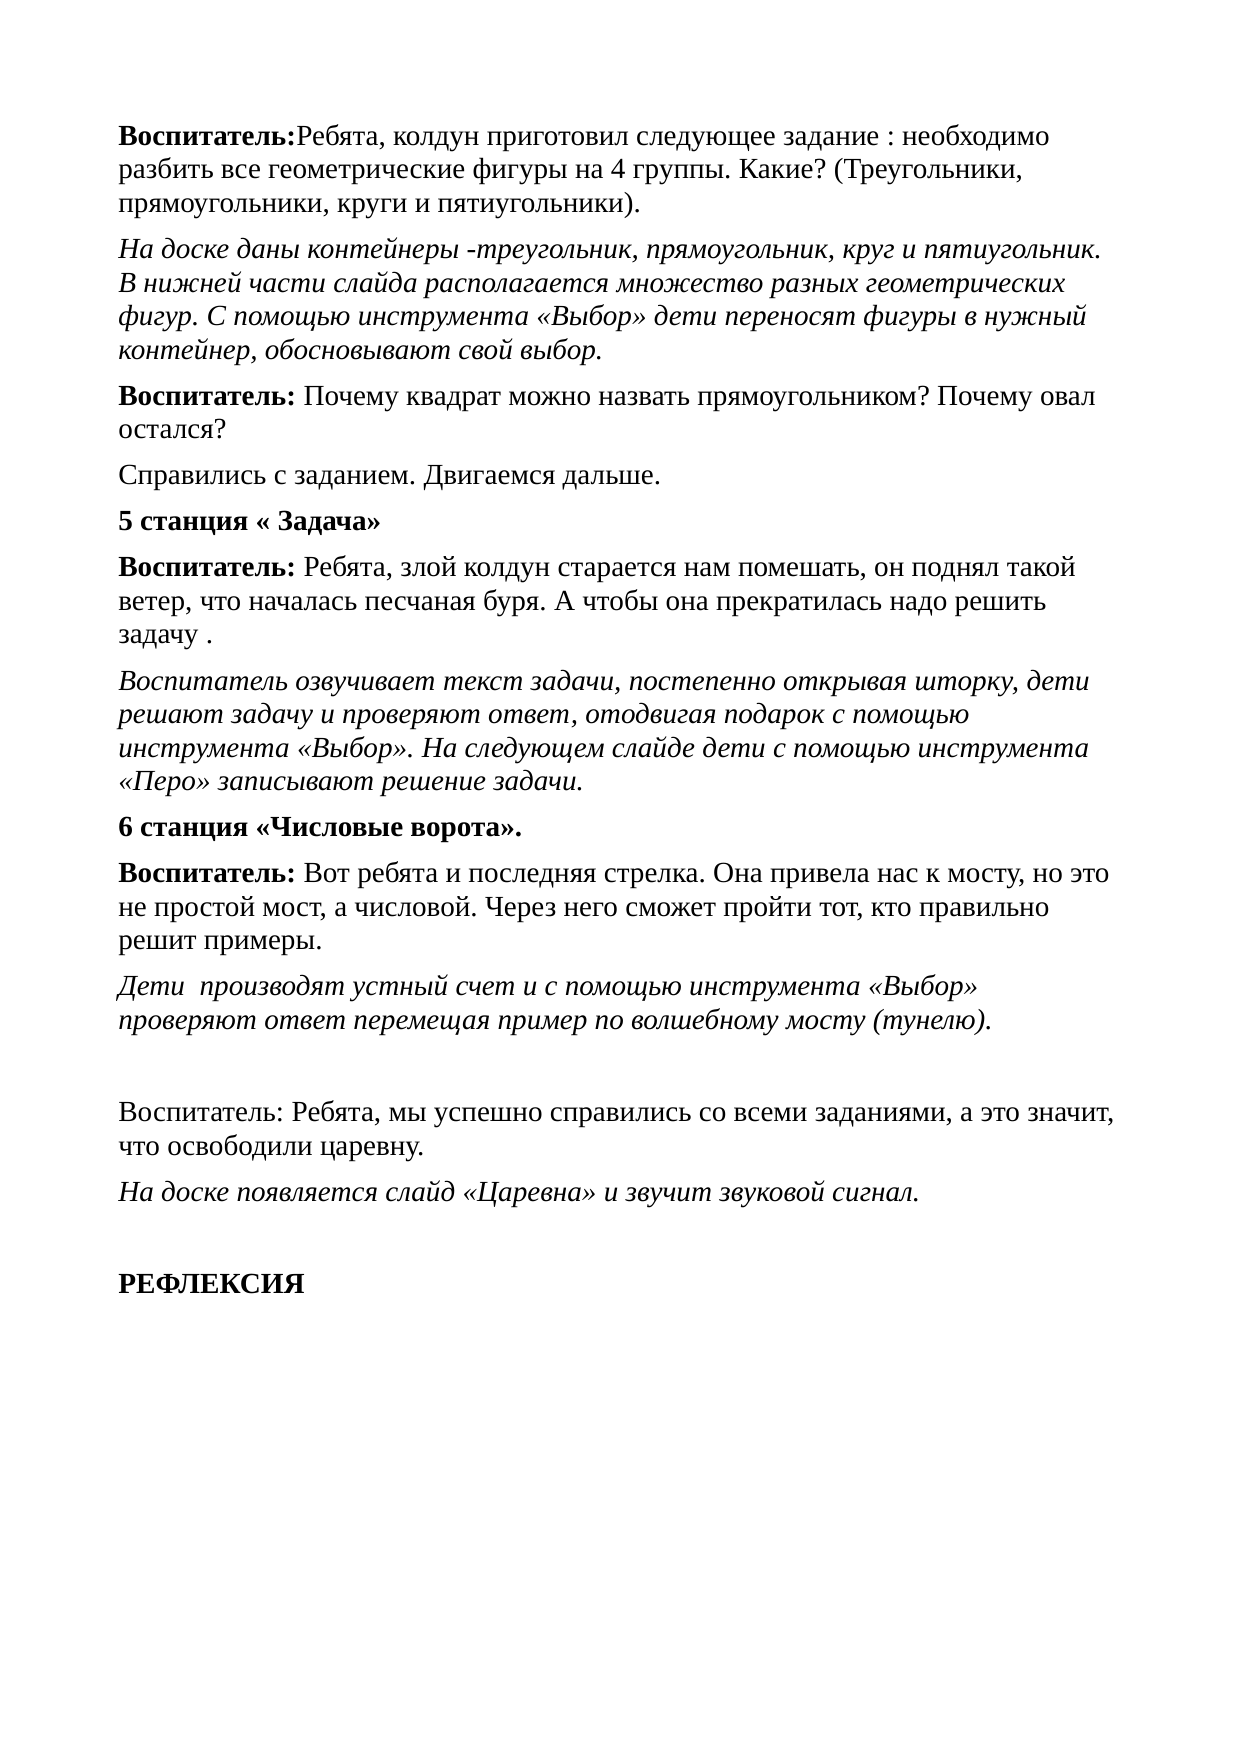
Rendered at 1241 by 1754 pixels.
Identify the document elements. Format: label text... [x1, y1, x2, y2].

text 5 станция « Задача» [118, 503, 1122, 537]
text Воспитатель: Почему квадрат можно назвать прямоугольником? Почему овал остался? [118, 378, 1122, 445]
text На доске появляется слайд «Царевна» и звучит звуковой сигнал. [118, 1174, 1122, 1207]
text Дети производят устный счет и с помощью инструмента «Выбор» проверяют ответ перемещая пример по волшебному мосту (тунелю). [118, 968, 1122, 1036]
text Воспитатель: Ребята, мы успешно справились со всеми заданиями, а это значит, что освободили царевну. [118, 1094, 1122, 1161]
text Воспитатель:Ребята, колдун приготовил следующее задание : необходимо разбить все геометрические фигуры на 4 группы. Какие? (Треугольники, прямоугольники, круги и пятиугольники). [118, 118, 1122, 219]
text На доске даны контейнеры -треугольник, прямоугольник, круг и пятиугольник. В нижней части слайда располагается множество разных геометрических фигур. С помощью инструмента «Выбор» дети переносят фигуры в нужный контейнер, обосновывают свой выбор. [118, 231, 1122, 365]
text РЕФЛЕКСИЯ [118, 1266, 1122, 1299]
text 6 станция «Числовые ворота». [118, 809, 1122, 843]
text Воспитатель: Вот ребята и последняя стрелка. Она привела нас к мосту, но это не простой мост, а числовой. Через него сможет пройти тот, кто правильно решит примеры. [118, 855, 1122, 956]
text Воспитатель: Ребята, злой колдун старается нам помешать, он поднял такой ветер, что началась песчаная буря. А чтобы она прекратилась надо решить задачу . [118, 549, 1122, 650]
text Воспитатель озвучивает текст задачи, постепенно открывая шторку, дети решают задачу и проверяют ответ, отодвигая подарок с помощью инструмента «Выбор». На следующем слайде дети с помощью инструмента «Перо» записывают решение задачи. [118, 663, 1122, 797]
text Справились с заданием. Двигаемся дальше. [118, 457, 1122, 491]
